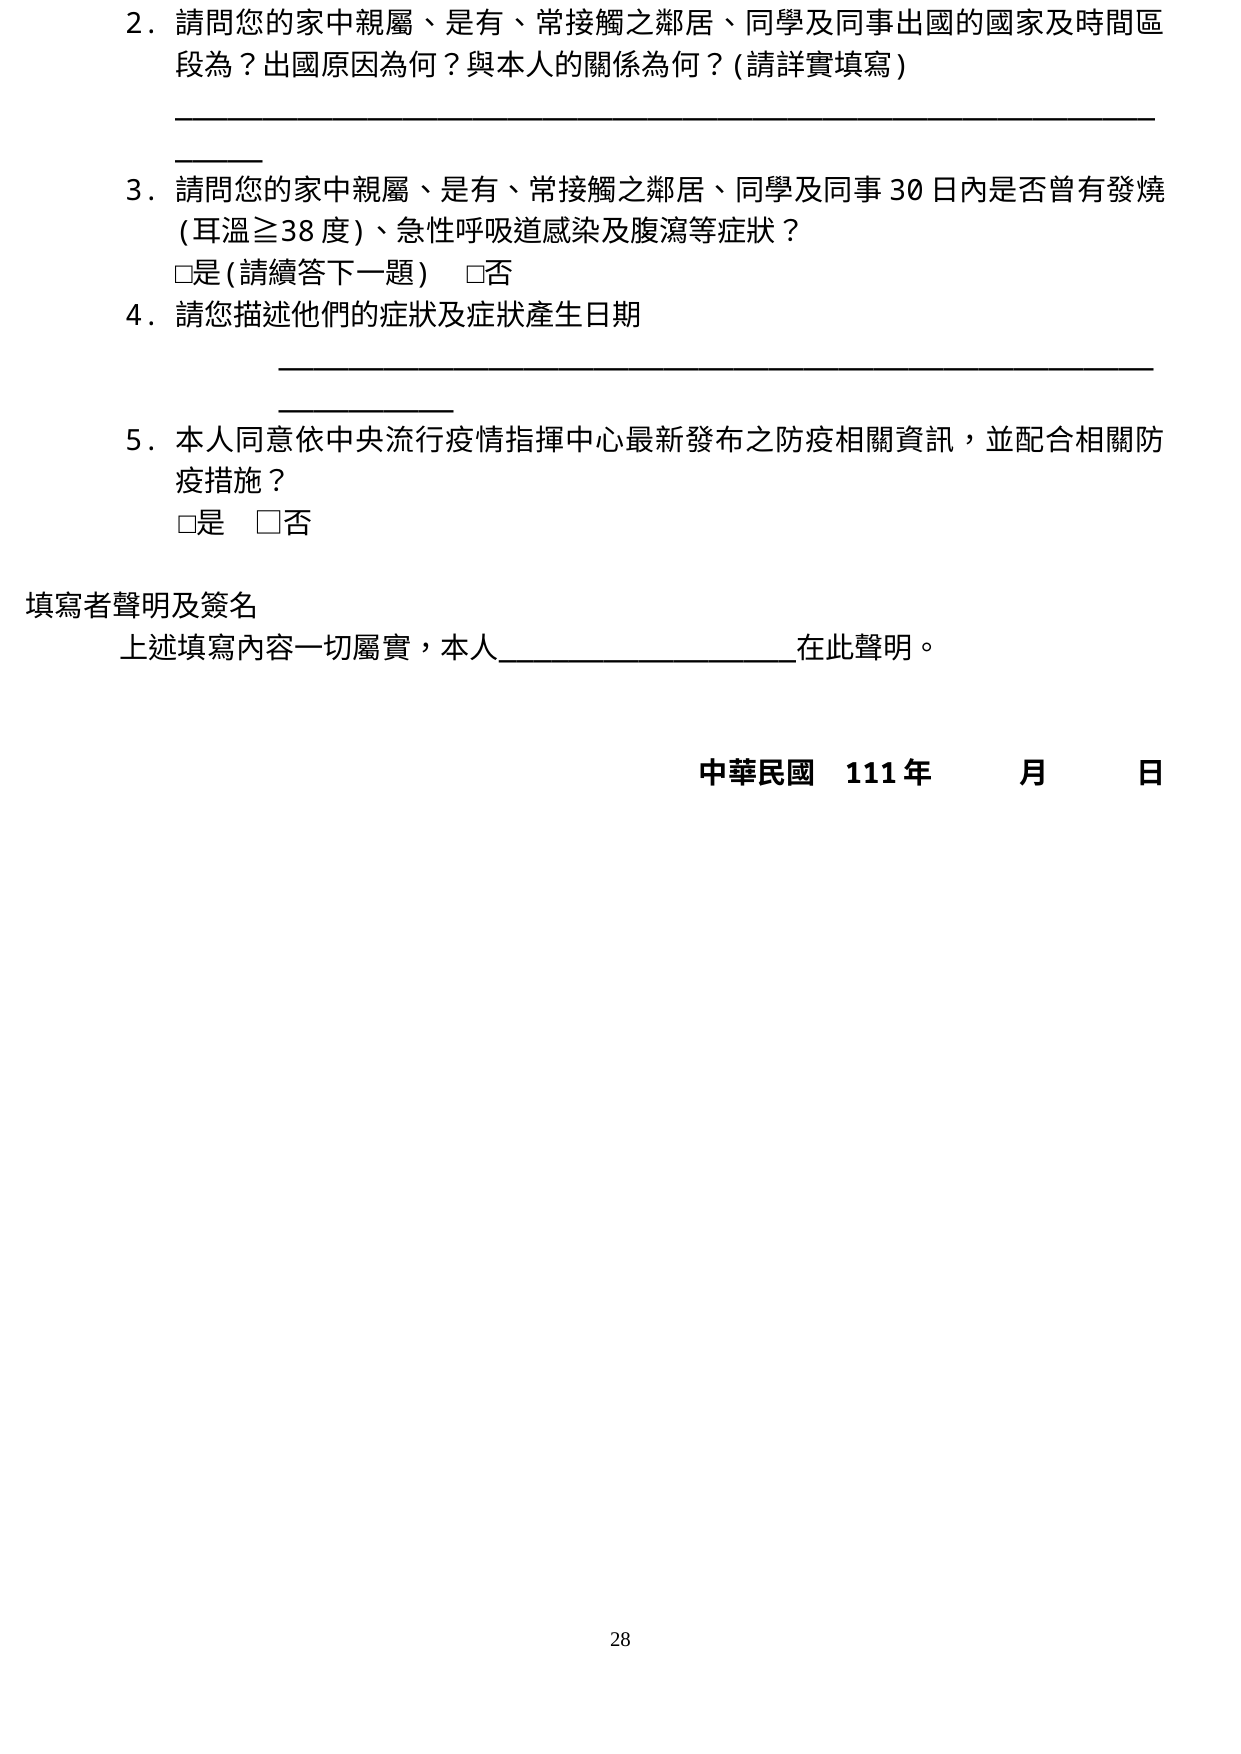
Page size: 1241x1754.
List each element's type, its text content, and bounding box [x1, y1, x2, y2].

list 請問您的家中親屬、是有、常接觸之鄰居、同學及同事30日內是否曾有發燒(耳溫≧38度)、急性呼吸道感染及腹瀉等症狀？ [125, 167, 1165, 250]
text 填寫者聲明及簽名 [25, 583, 1165, 625]
text □是(請續答下一題) □否 [175, 250, 1165, 292]
text 上述填寫內容一切屬實，本人_________________在此聲明。 [119, 625, 1165, 667]
list 請問您的家中親屬、是有、常接觸之鄰居、同學及同事出國的國家及時間區段為？出國原因為何？與本人的關係為何？(請詳實填寫) [125, 0, 1165, 83]
text ____________________________________________________________ [278, 333, 1165, 417]
text 中華民國 111年 月 日 [119, 750, 1165, 792]
text _____________________________________________________________ [175, 83, 1165, 167]
list 本人同意依中央流行疫情指揮中心最新發布之防疫相關資訊，並配合相關防疫措施？ [125, 417, 1165, 500]
list 請您描述他們的症狀及症狀產生日期 [125, 292, 1165, 333]
text □是 □否 [178, 500, 1165, 542]
